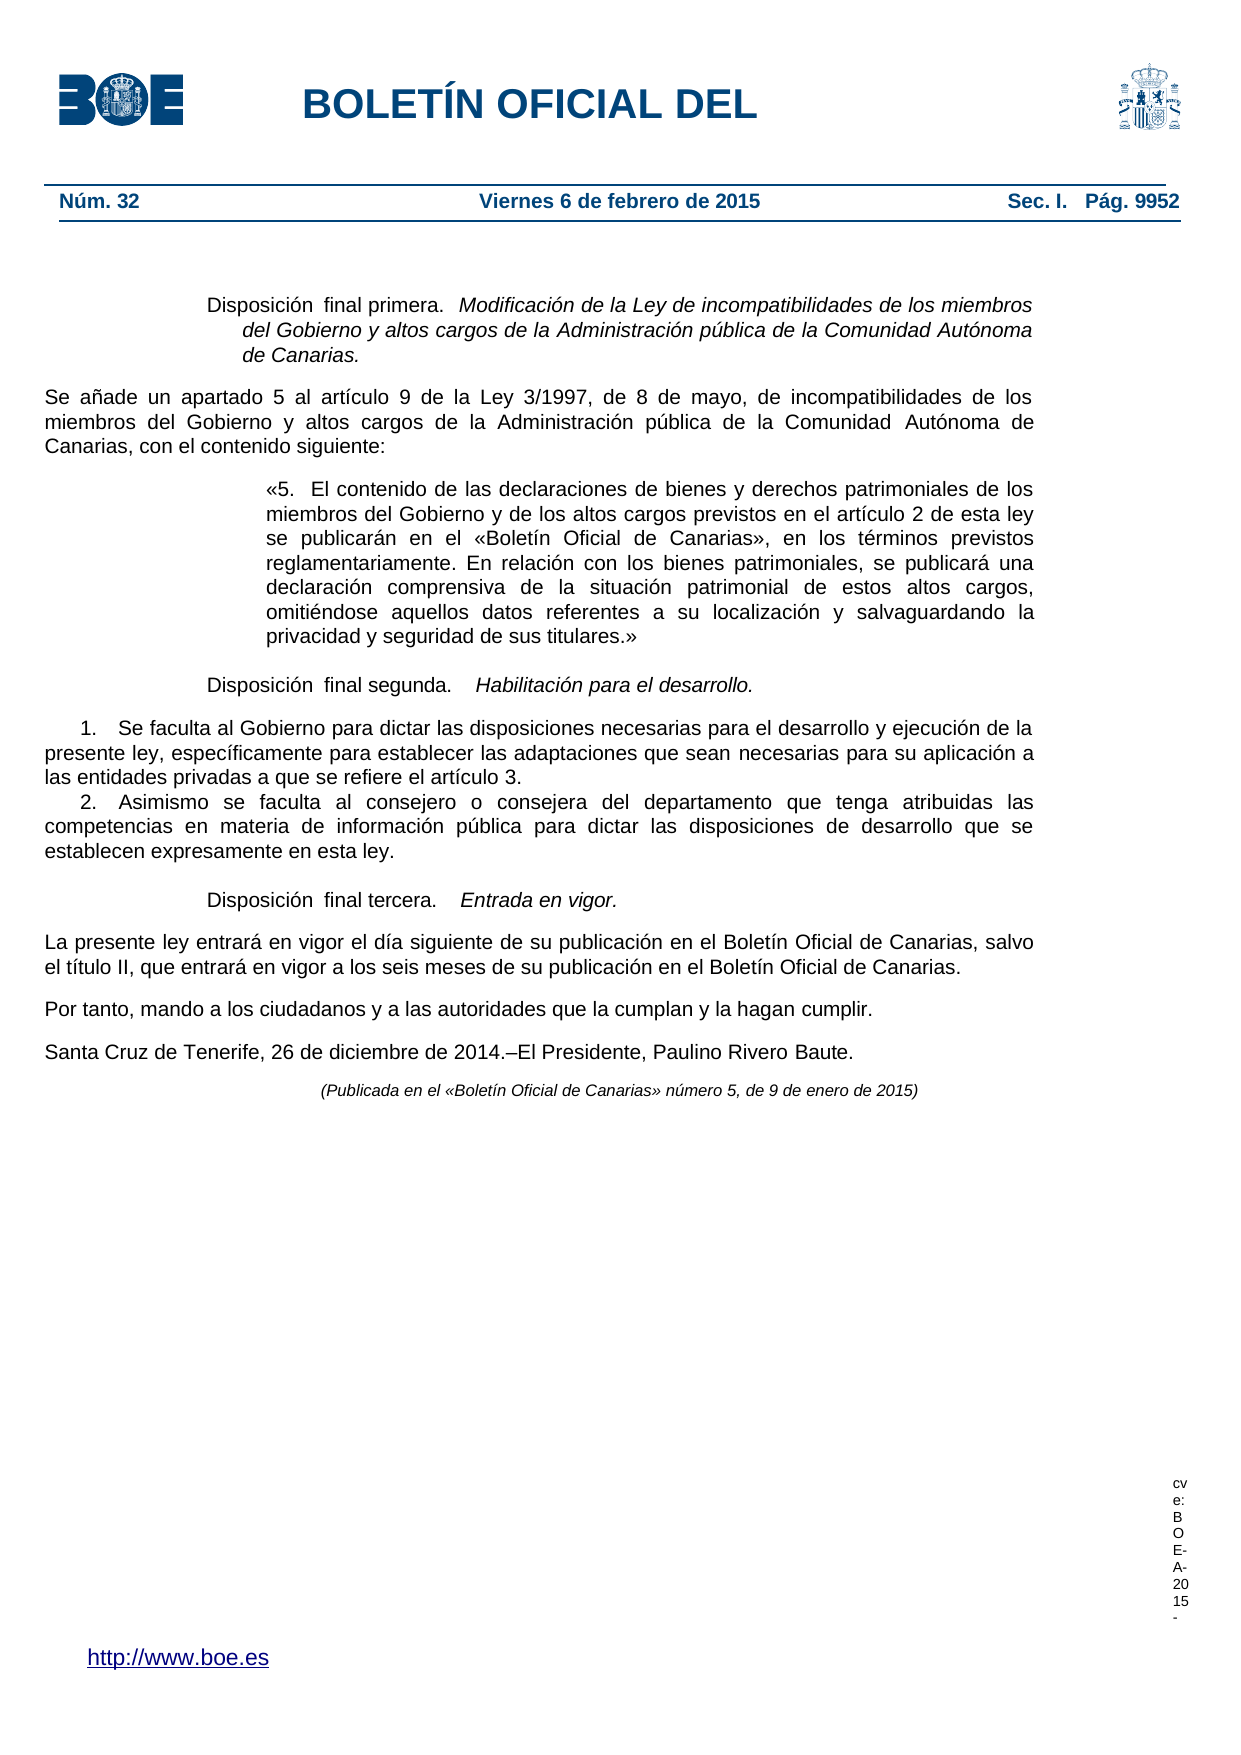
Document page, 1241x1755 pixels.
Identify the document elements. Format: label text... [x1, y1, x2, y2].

text «5. El contenido de las declaraciones de bienes y derechos patrimoniales de los miembros del Gobierno y de los altos cargos previstos en el artículo 2 de esta ley se publicarán en el «Boletín Oficial de Canarias», en los términos previstos reglamentariamente. En relación con los bienes patrimoniales, se publicará una declaración comprensiva de la situación patrimonial de estos altos cargos, omitiéndose aquellos datos referentes a su localización y salvaguardando la privacidad y seguridad de sus titulares.» [266, 477, 1035, 648]
text Santa Cruz de Tenerife, 26 de diciembre de 2014.–El Presidente, Paulino Rivero Baute. [44, 1040, 1034, 1064]
list Se faculta al Gobierno para dictar las disposiciones necesarias para el desarrollo y ejecución de la presente ley, específicamente para establecer las adaptaciones que sean necesarias para su aplicación a las entidades privadas a que se refiere el artículo 3. [44, 716, 1034, 789]
text La presente ley entrará en vigor el día siguiente de su publicación en el Boletín Oficial de Canarias, salvo el título II, que entrará en vigor a los seis meses de su publicación en el Boletín Oficial de Canarias. [44, 930, 1034, 979]
subtitle Núm. 32 Viernes 6 de febrero de 2015 Sec. I. Pág. 9952 [59, 189, 1196, 213]
text http://www.boe.es BOLETÍN OFICIAL DEL ESTADO D. L.: M-1/1958 - ISSN: 0212-033X [87, 1644, 1186, 1671]
text cve: BOE-A-2015-1114 [1173, 1475, 1191, 1626]
text Por tanto, mando a los ciudadanos y a las autoridades que la cumplan y la hagan cumplir. [44, 997, 1034, 1021]
text Se añade un apartado 5 al artículo 9 de la Ley 3/1997, de 8 de mayo, de incompatibilidades de los miembros del Gobierno y altos cargos de la Administración pública de la Comunidad Autónoma de Canarias, con el contenido siguiente: [44, 385, 1034, 458]
text Disposición final primera. Modificación de la Ley de incompatibilidades de los miembros del Gobierno y altos cargos de la Administración pública de la Comunidad Autónoma de Canarias. [207, 293, 1034, 366]
text Disposición final segunda. Habilitación para el desarrollo. [207, 673, 1196, 697]
list Asimismo se faculta al consejero o consejera del departamento que tenga atribuidas las competencias en materia de información pública para dictar las disposiciones de desarrollo que se establecen expresamente en esta ley. [44, 790, 1035, 863]
text (Publicada en el «Boletín Oficial de Canarias» número 5, de 9 de enero de 2015) [44, 1081, 1196, 1100]
text Disposición final tercera. Entrada en vigor. [207, 887, 1196, 911]
